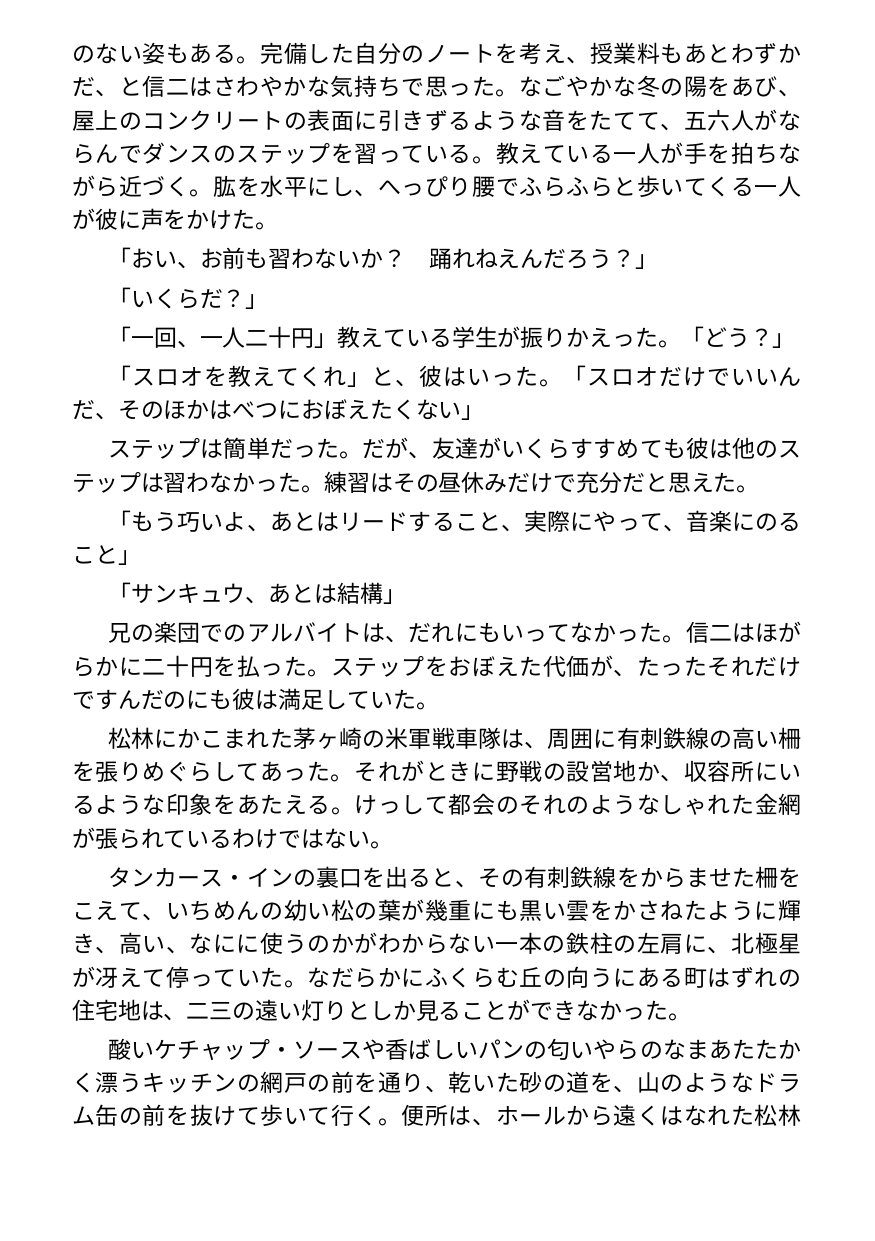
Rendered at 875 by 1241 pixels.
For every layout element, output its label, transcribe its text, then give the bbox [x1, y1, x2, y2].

text 「いくらだ？」 [72, 281, 802, 314]
text のない姿もある。完備した自分のノートを考え、授業料もあとわずかだ、と信二はさわやかな気持ちで思った。なごやかな冬の陽をあび、屋上のコンクリートの表面に引きずるような音をたてて、五六人がならんでダンスのステップを習っている。教えている一人が手を拍ちながら近づく。肱を水平にし、へっぴり腰でふらふらと歩いてくる一人が彼に声をかけた。 [72, 36, 802, 235]
text 「おい、お前も習わないか？ 踊れねえんだろう？」 [72, 241, 802, 274]
text 兄の楽団でのアルバイトは、だれにもいってなかった。信二はほがらかに二十円を払った。ステップをおぼえた代価が、たったそれだけですんだのにも彼は満足していた。 [72, 615, 802, 715]
text ステップは簡単だった。だが、友達がいくらすすめても彼は他のステップは習わなかった。練習はその昼休みだけで充分だと思えた。 [72, 431, 802, 498]
text 「スロオを教えてくれ」と、彼はいった。「スロオだけでいいんだ、そのほかはべつにおぼえたくない」 [72, 359, 802, 425]
text 酸いケチャップ・ソースや香ばしいパンの匂いやらのなまあたたかく漂うキッチンの網戸の前を通り、乾いた砂の道を、山のようなドラム缶の前を抜けて歩いて行く。便所は、ホールから遠くはなれた松林 [72, 1032, 802, 1131]
text 「サンキュウ、あとは結構」 [72, 576, 802, 609]
text 「もう巧いよ、あとはリードすること、実際にやって、音楽にのること」 [72, 504, 802, 570]
text 「一回、一人二十円」教えている学生が振りかえった。「どう？」 [72, 320, 802, 353]
text 松林にかこまれた茅ヶ崎の米軍戦車隊は、周囲に有刺鉄線の高い柵を張りめぐらしてあった。それがときに野戦の設営地か、収容所にいるような印象をあたえる。けっして都会のそれのようなしゃれた金網が張られているわけではない。 [72, 721, 802, 854]
text タンカース・インの裏口を出ると、その有刺鉄線をからませた柵をこえて、いちめんの幼い松の葉が幾重にも黒い雲をかさねたように輝き、高い、なにに使うのかがわからない一本の鉄柱の左肩に、北極星が冴えて停っていた。なだらかにふくらむ丘の向うにある町はずれの住宅地は、二三の遠い灯りとしか見ることができなかった。 [72, 860, 802, 1026]
